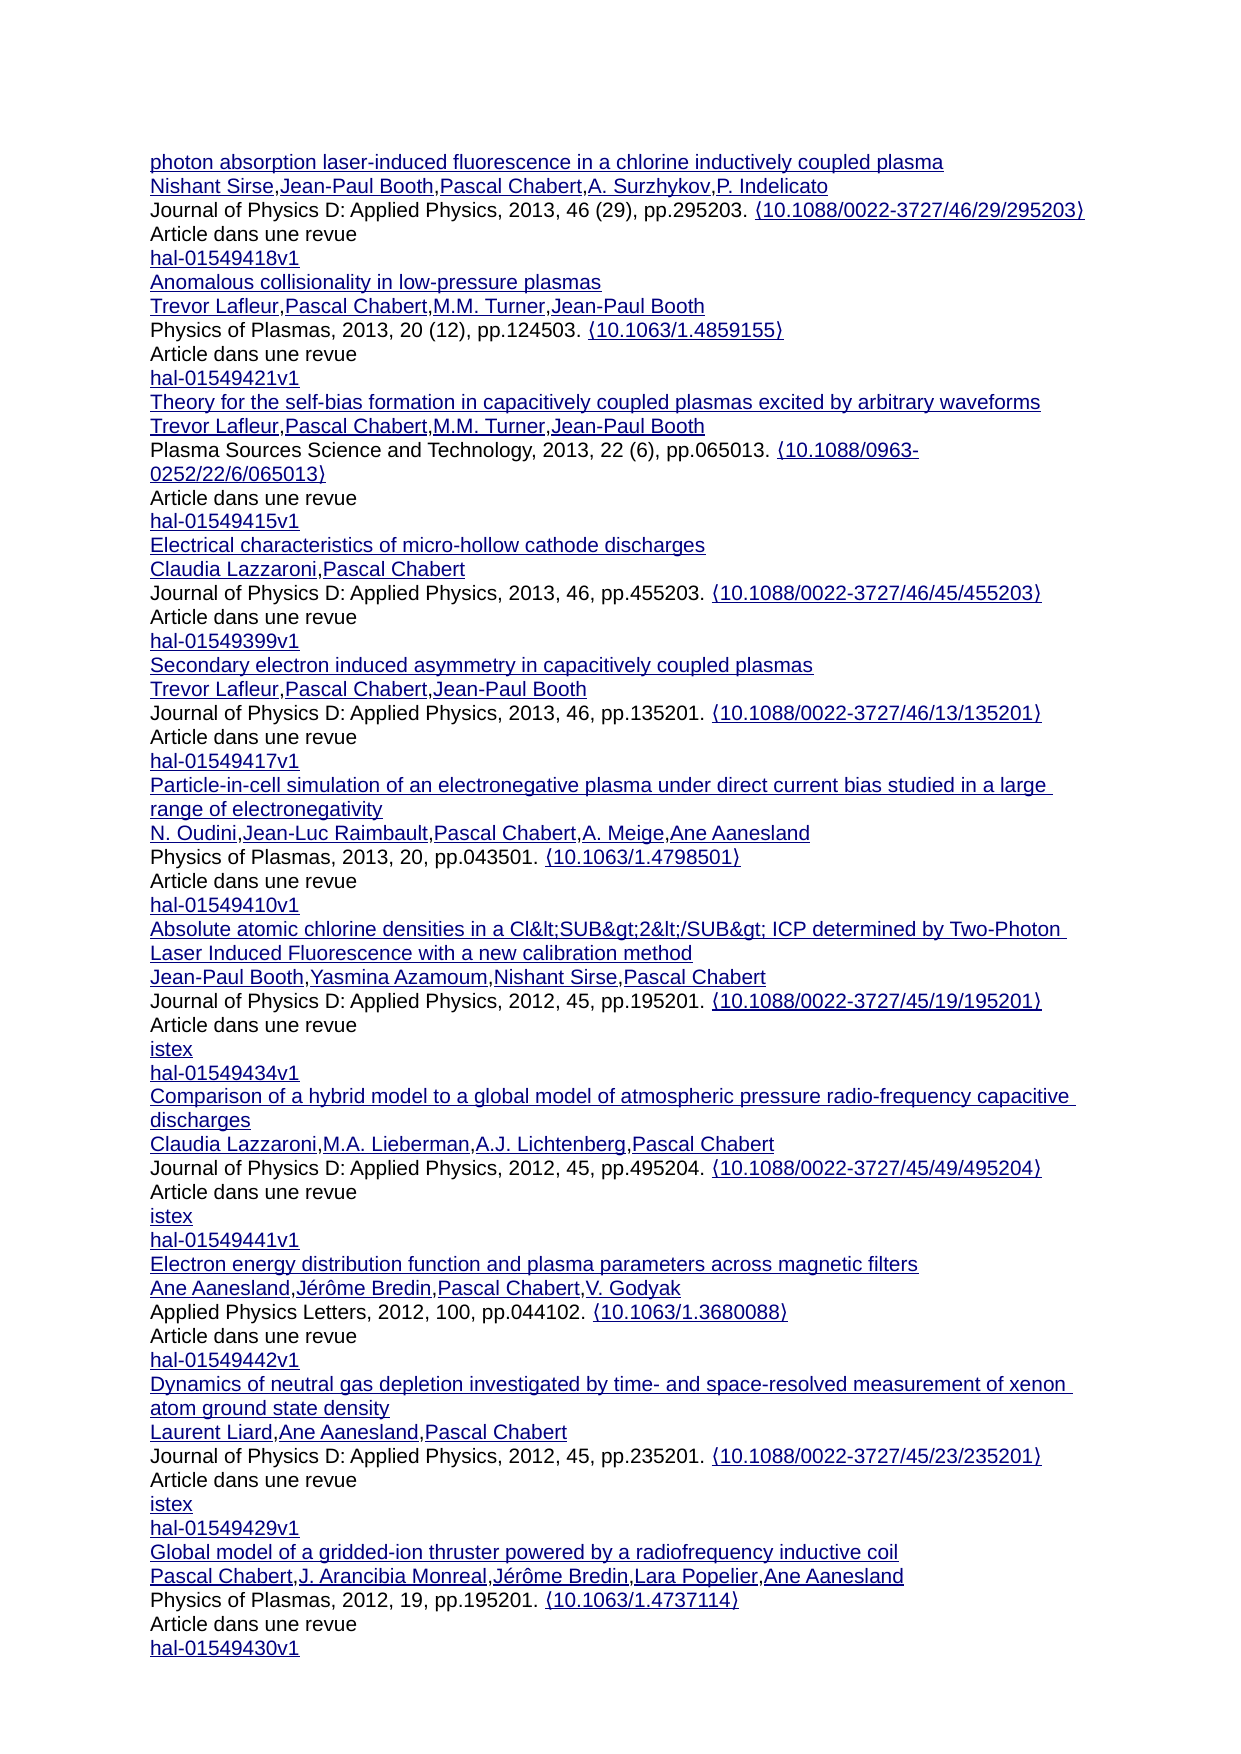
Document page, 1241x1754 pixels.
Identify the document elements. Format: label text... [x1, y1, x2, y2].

table_cell Dynamics of neutral gas depletion investigated by time- and space-resolved measurement of xenon atom ground state density Laurent Liard,Ane Aanesland,Pascal Chabert Journal of Physics D: Applied Physics, 2012, 45, pp.235201. ⟨10.1088/0022-3727/45/23/235201⟩ Article dans une revue istex hal-01549429v1 [150, 1372, 1090, 1539]
table_cell Secondary electron induced asymmetry in capacitively coupled plasmas Trevor Lafleur,Pascal Chabert,Jean-Paul Booth Journal of Physics D: Applied Physics, 2013, 46, pp.135201. ⟨10.1088/0022-3727/46/13/135201⟩ Article dans une revue hal-01549417v1 [150, 653, 1090, 773]
table_cell Particle-in-cell simulation of an electronegative plasma under direct current bias studied in a large range of electronegativity N. Oudini,Jean-Luc Raimbault,Pascal Chabert,A. Meige,Ane Aanesland Physics of Plasmas, 2013, 20, pp.043501. ⟨10.1063/1.4798501⟩ Article dans une revue hal-01549410v1 [150, 773, 1090, 917]
table_cell photon absorption laser-induced fluorescence in a chlorine inductively coupled plasma Nishant Sirse,Jean-Paul Booth,Pascal Chabert,A. Surzhykov,P. Indelicato Journal of Physics D: Applied Physics, 2013, 46 (29), pp.295203. ⟨10.1088/0022-3727/46/29/295203⟩ Article dans une revue hal-01549418v1 [150, 150, 1090, 270]
table_cell Absolute atomic chlorine densities in a Cl&lt;SUB&gt;2&lt;/SUB&gt; ICP determined by Two-Photon Laser Induced Fluorescence with a new calibration method Jean-Paul Booth,Yasmina Azamoum,Nishant Sirse,Pascal Chabert Journal of Physics D: Applied Physics, 2012, 45, pp.195201. ⟨10.1088/0022-3727/45/19/195201⟩ Article dans une revue istex hal-01549434v1 [150, 917, 1090, 1084]
table_cell Anomalous collisionality in low-pressure plasmas Trevor Lafleur,Pascal Chabert,M.M. Turner,Jean-Paul Booth Physics of Plasmas, 2013, 20 (12), pp.124503. ⟨10.1063/1.4859155⟩ Article dans une revue hal-01549421v1 [150, 270, 1090, 389]
table_cell Global model of a gridded-ion thruster powered by a radiofrequency inductive coil Pascal Chabert,J. Arancibia Monreal,Jérôme Bredin,Lara Popelier,Ane Aanesland Physics of Plasmas, 2012, 19, pp.195201. ⟨10.1063/1.4737114⟩ Article dans une revue hal-01549430v1 [150, 1540, 1090, 1659]
table_cell Electron energy distribution function and plasma parameters across magnetic filters Ane Aanesland,Jérôme Bredin,Pascal Chabert,V. Godyak Applied Physics Letters, 2012, 100, pp.044102. ⟨10.1063/1.3680088⟩ Article dans une revue hal-01549442v1 [150, 1252, 1090, 1372]
table_cell Electrical characteristics of micro-hollow cathode discharges Claudia Lazzaroni,Pascal Chabert Journal of Physics D: Applied Physics, 2013, 46, pp.455203. ⟨10.1088/0022-3727/46/45/455203⟩ Article dans une revue hal-01549399v1 [150, 533, 1090, 653]
table_cell Theory for the self-bias formation in capacitively coupled plasmas excited by arbitrary waveforms Trevor Lafleur,Pascal Chabert,M.M. Turner,Jean-Paul Booth Plasma Sources Science and Technology, 2013, 22 (6), pp.065013. ⟨10.1088/0963-0252/22/6/065013⟩ Article dans une revue hal-01549415v1 [150, 390, 1090, 533]
table_cell Comparison of a hybrid model to a global model of atmospheric pressure radio-frequency capacitive discharges Claudia Lazzaroni,M.A. Lieberman,A.J. Lichtenberg,Pascal Chabert Journal of Physics D: Applied Physics, 2012, 45, pp.495204. ⟨10.1088/0022-3727/45/49/495204⟩ Article dans une revue istex hal-01549441v1 [150, 1084, 1090, 1252]
